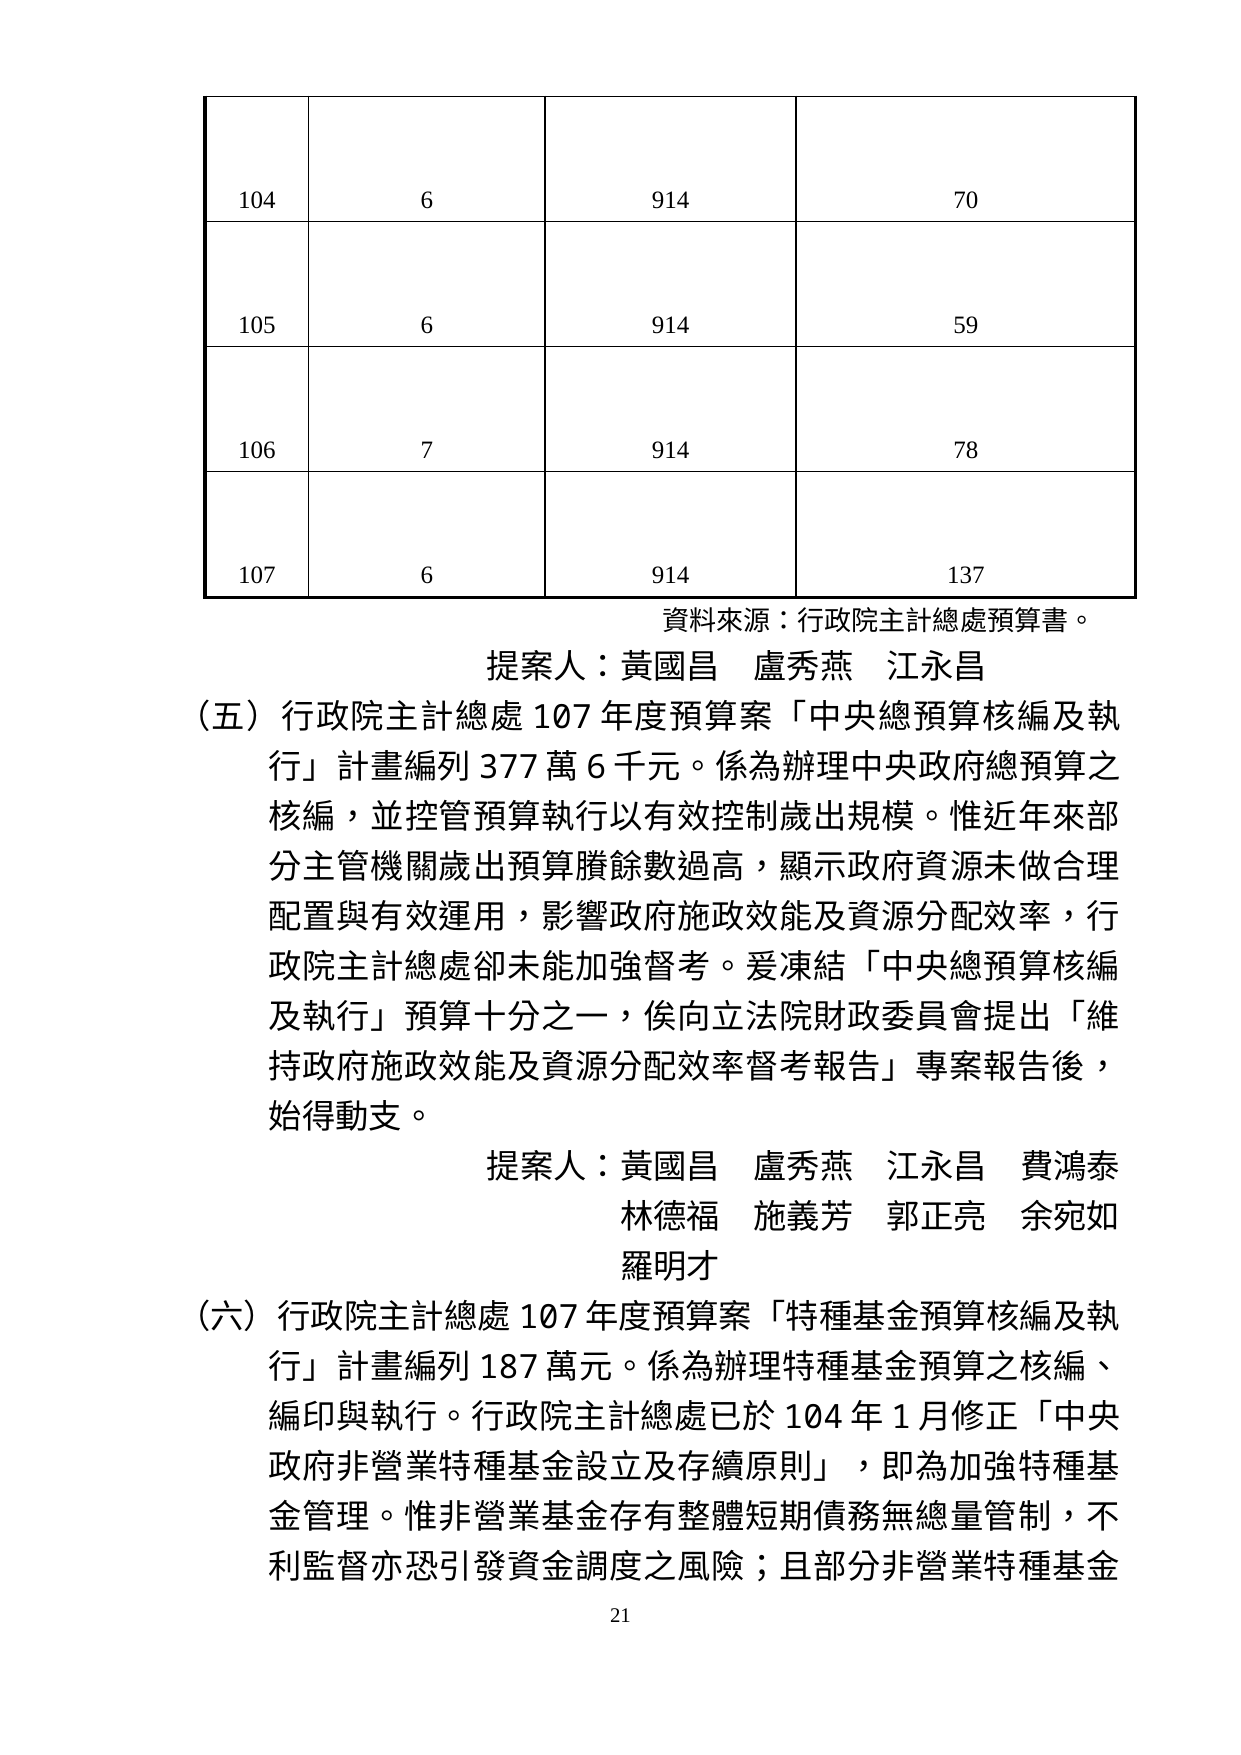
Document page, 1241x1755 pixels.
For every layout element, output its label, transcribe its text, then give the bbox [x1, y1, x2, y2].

table_cell 104 [207, 97, 308, 221]
text （五）行政院主計總處107年度預算案「中央總預算核編及執行」計畫編列377萬6千元。係為辦理中央政府總預算之核編，並控管預算執行以有效控制歲出規模。惟近年來部分主管機關歲出預算賸餘數過高，顯示政府資源未做合理配置與有效運用，影響政府施政效能及資源分配效率，行政院主計總處卻未能加強督考。爰凍結「中央總預算核編及執行」預算十分之一，俟向立法院財政委員會提出「維持政府施政效能及資源分配效率督考報告」專案報告後，始得動支。 [177, 688, 1120, 1138]
table_cell 914 [546, 472, 795, 596]
table_cell 6 [309, 222, 544, 346]
text （六）行政院主計總處107年度預算案「特種基金預算核編及執行」計畫編列187萬元。係為辦理特種基金預算之核編、編印與執行。行政院主計總處已於104年1月修正「中央政府非營業特種基金設立及存續原則」，即為加強特種基金管理。惟非營業基金存有整體短期債務無總量管制，不利監督亦恐引發資金調度之風險；且部分非營業特種基金計畫之執行率未及3成，已影響各該基金設立目的之達成。爰凍結「特種基金預算核編及執行」預算二分之一，俟向立法院財政委員會提出「檢討各基金運用效率，以及存續必要」專案報告後，始得動支。 [177, 1288, 1120, 1588]
text 羅明才 [120, 1238, 1120, 1288]
table_cell 78 [797, 347, 1134, 471]
table_cell 107 [207, 472, 308, 596]
text 林德福 施義芳 郭正亮 余宛如 [120, 1188, 1120, 1238]
table_cell 70 [797, 97, 1134, 221]
text 資料來源：行政院主計總處預算書。 [147, 599, 1120, 638]
table_cell 6 [309, 97, 544, 221]
table_cell 7 [309, 347, 544, 471]
text 提案人：黃國昌 盧秀燕 江永昌 費鴻泰 [120, 1138, 1120, 1188]
table_cell 914 [546, 222, 795, 346]
table_cell 914 [546, 347, 795, 471]
table_cell 137 [797, 472, 1134, 596]
table_cell 59 [797, 222, 1134, 346]
table_cell 105 [207, 222, 308, 346]
table_cell 914 [546, 97, 795, 221]
table_cell 6 [309, 472, 544, 596]
text 提案人：黃國昌 盧秀燕 江永昌 [120, 638, 1120, 688]
table_cell 106 [207, 347, 308, 471]
